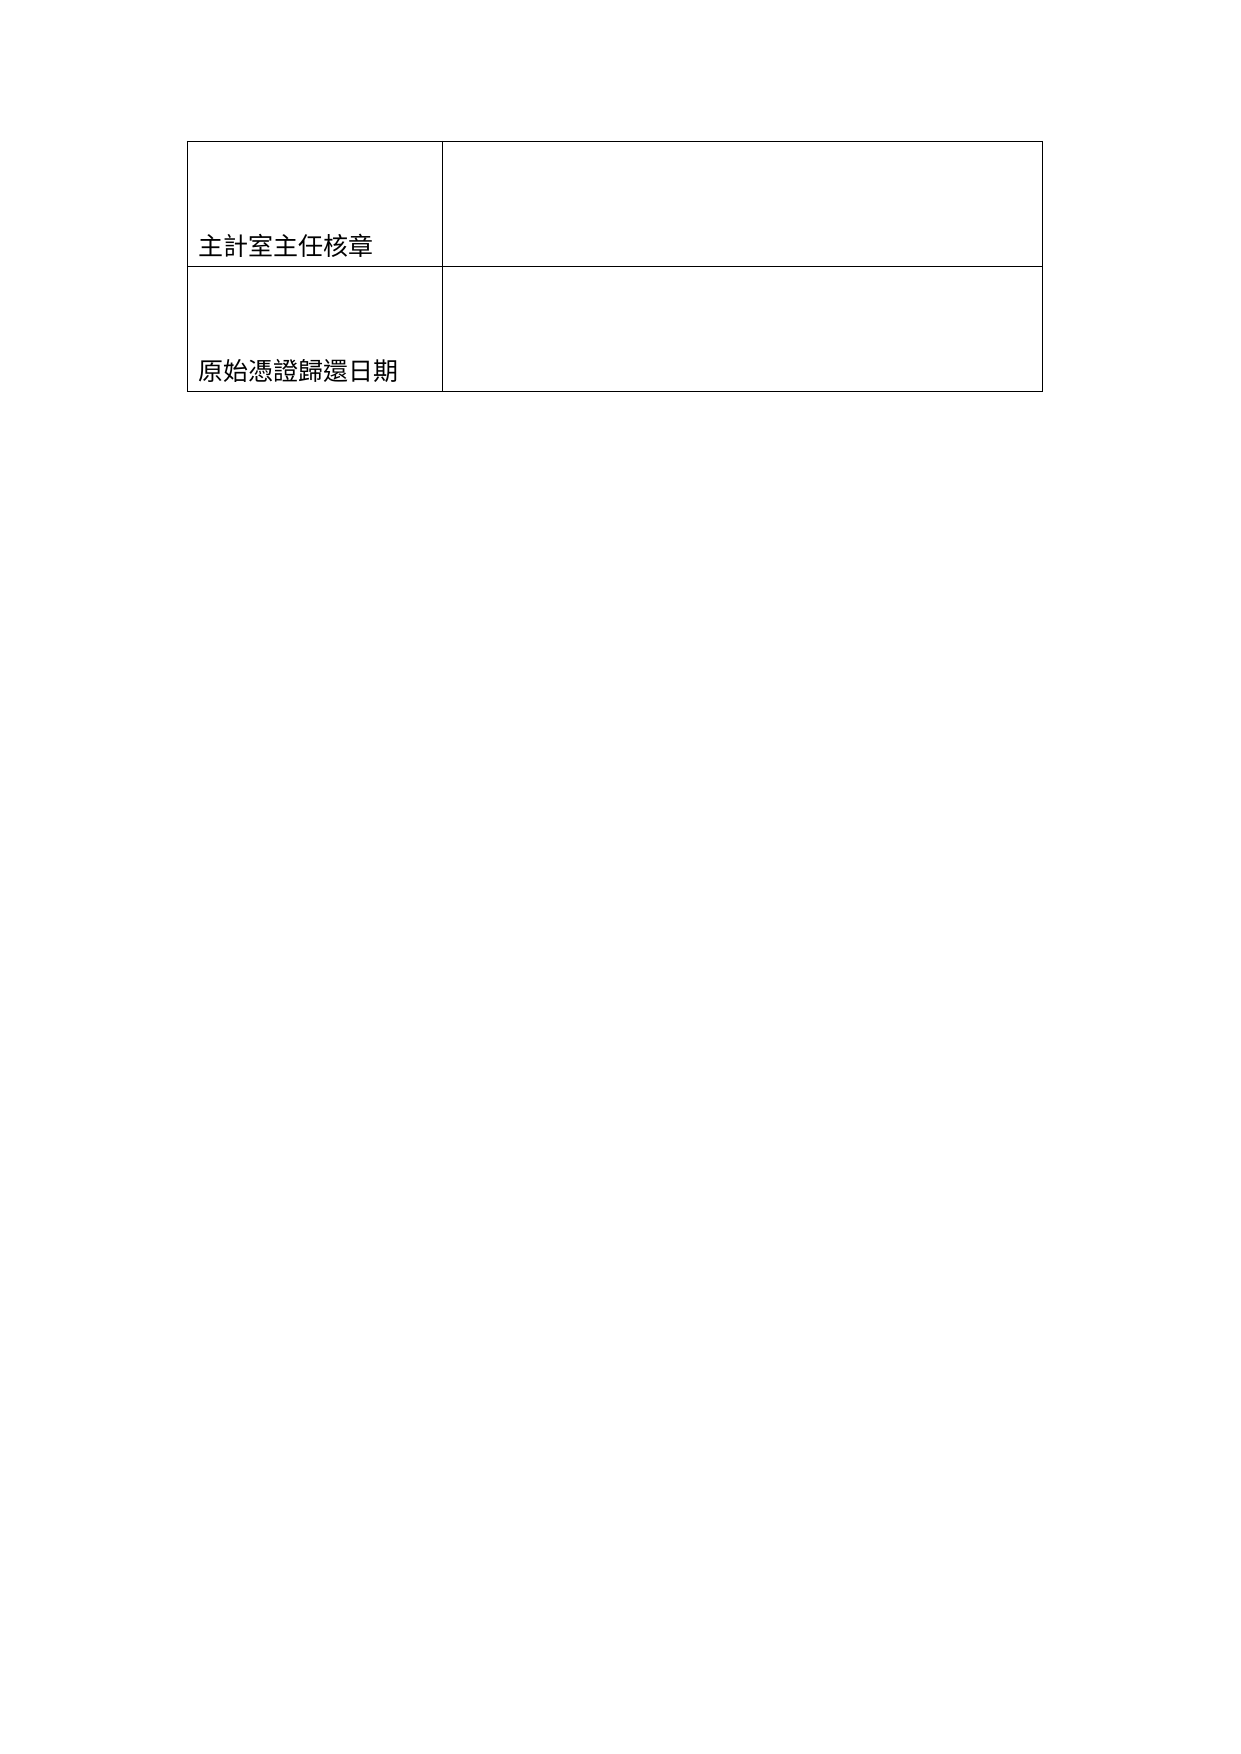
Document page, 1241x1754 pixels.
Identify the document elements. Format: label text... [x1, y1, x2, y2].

table_cell [443, 142, 1042, 266]
table_cell [443, 267, 1042, 391]
table_cell 主計室主任核章 [188, 142, 442, 266]
table_cell 原始憑證歸還日期 [188, 267, 442, 391]
